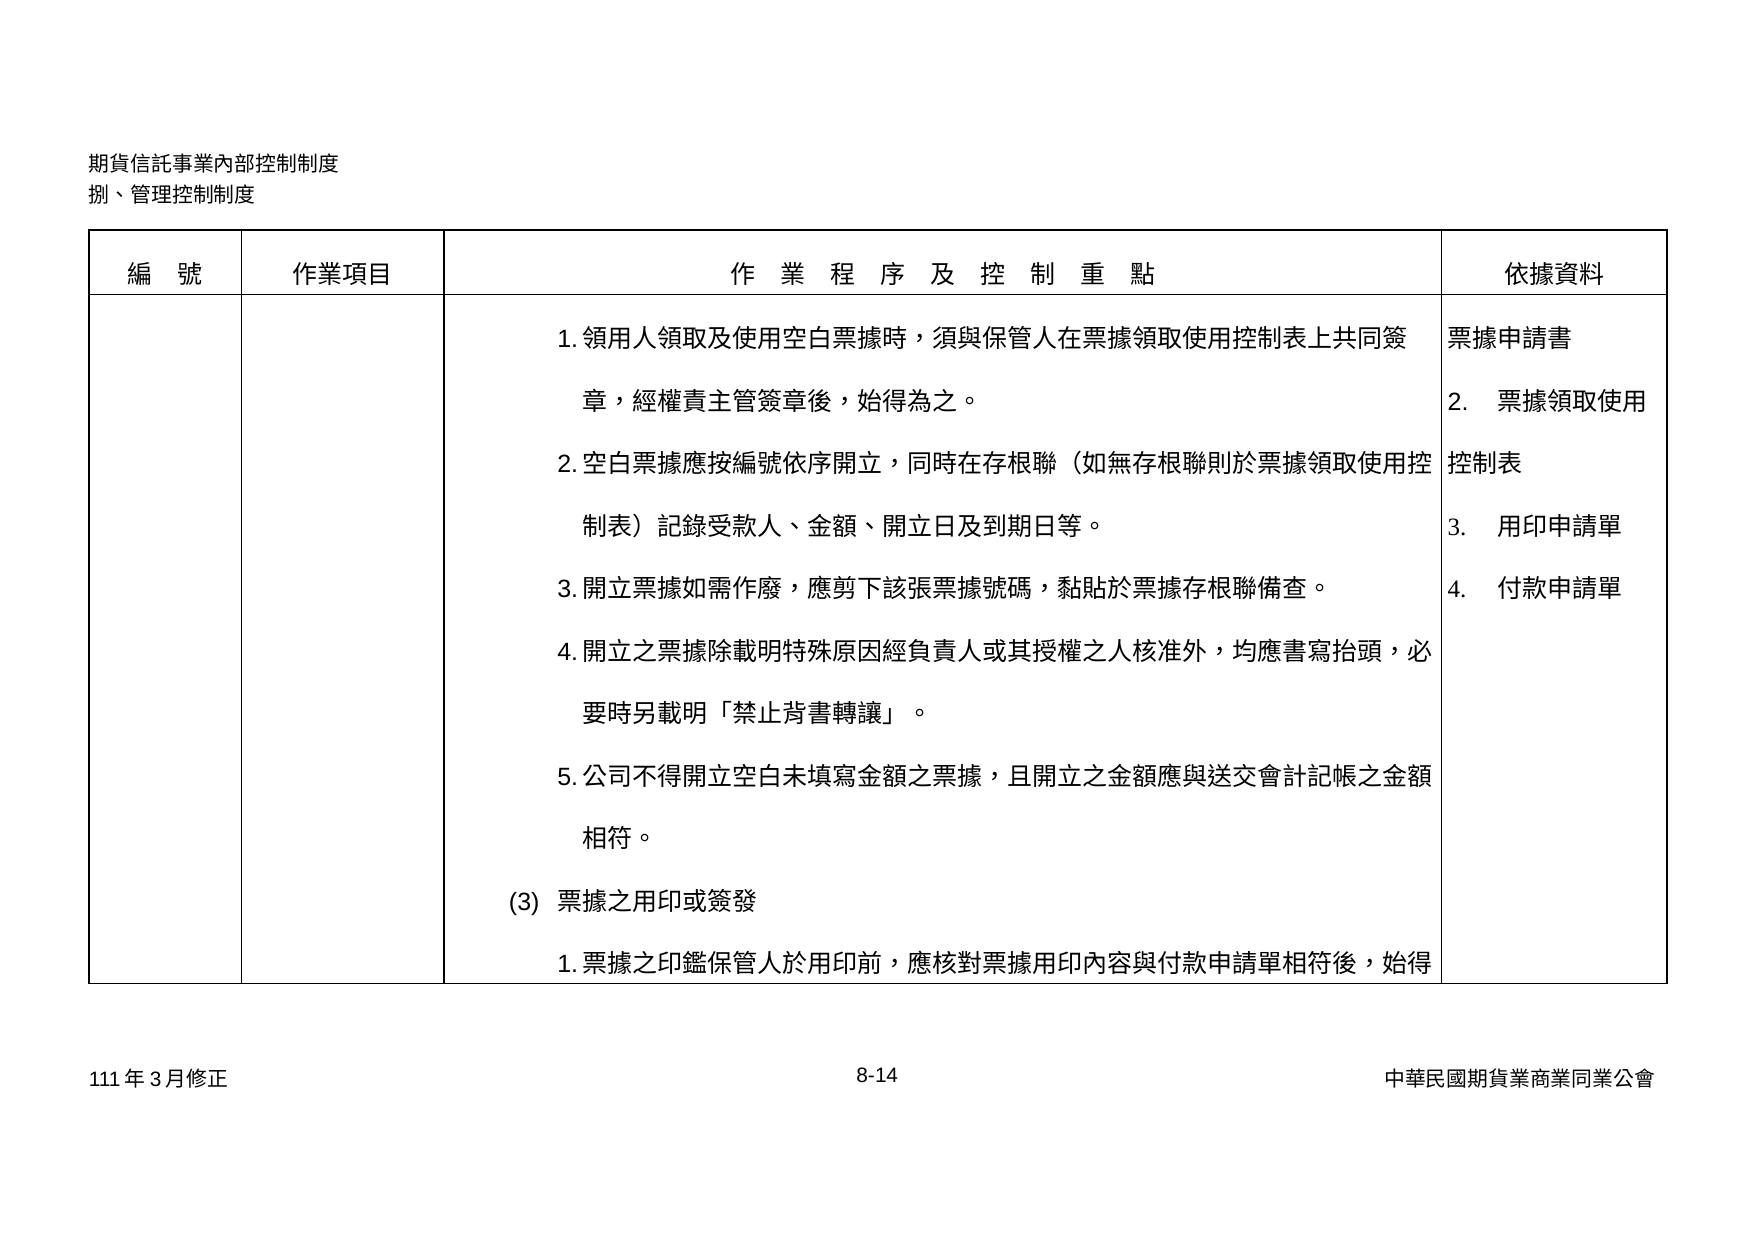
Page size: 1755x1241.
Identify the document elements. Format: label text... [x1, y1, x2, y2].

table_cell 法令規章： 公司自訂之票據領用管理規章 使用表單： 銀行申領空白票據申請書 票據領取使用控制表 用印申請單 付款申請單 [1442, 295, 1666, 983]
table_cell 作業程序： 空白票據之申領 財務單位視需求書寫銀行申領空白票據申請書(申請書向銀行索取)及用印申請單，經權責主管簽核並用印後，向銀行申領空白票據，領取時應逐張查閱點算並審查是否預先劃線且將其登記於票據領取使用控制表，每本依序號使用。 票據之開立 領用人領取及使用空白票據時，須與保管人在票據領取使用控制表上共同簽章，經權責主管簽章後，始得為之。 空白票據應按編號依序開立，同時在存根聯（如無存根聯則於票據領取使用控制表）記錄受款人、金額、開立日及到期日等。 開立票據如需作廢，應剪下該張票據號碼，黏貼於票據存根聯備查。 開立之票據除載明特殊原因經負責人或其授權之人核准外，均應書寫抬頭，必要時另載明「禁止背書轉讓」。 公司不得開立空白未填寫金額之票據，且開立之金額應與送交會計記帳之金額相符。 票據之用印或簽發 票據之印鑑保管人於用印前，應核對票據用印內容與付款申請單相符後，始得蓋票據印鑑章。 出納人員於票據用印後，應在付款申請單上加註票據號碼、日期及金額等，以避免重複用印及開立票據。 票據應由負責人或其授權之人核准後方得簽發。 票據之支領 票據用印後，應交由出納通知領票人於指定期間內攜帶領款印章至本公司領票並留下簽收紀錄。 票據之郵寄 尚未郵寄之票據應交由專人保管並從放安全之處且郵寄款者票據者應留下相關紀錄備查。 票據之保管 對於未使用之空白票據及已開立之票據，應由專人保管，下班前應將票據加以點收，並存放安全之處中。 空白票據保管人員應定期盤點，另空白票據保管人員及會計以外之第三人亦應不定期盤點並向銀行函證領取數量。 控制重點： 開立票據如需作廢，應剪下該張票據號碼，黏貼於票據存根聯備查。 出納人員於票據用印後，應在付款申請單上加註票據號碼、日期及金額等，以避免重複用印及開立票據。 郵寄款者，出納開立支票時，一律以抬頭劃線票據並加註禁止背書轉讓字樣。 空白票據應妥善控制，領用時須由領用人、保管人及主管(兩人以上)在控制表上共同簽章。 票據開立時應檢查存根是否均為連號，並在存根聯記錄受款人、金額、開立日及到期日等，以防空白票據流出。 不得開立空白未填寫金額之票據，且開立之金額應與送交會計記帳之金額相符。 票據之簽發應由負責人或其授權之人核准方得為之。 票據保管人員應定期盤點空白票據，另票據保管人員及會計以外之第三人亦應不定期盤點(每半年至少辦理乙次)並向銀行函證領取數量。 票據宜由負責人、財務主管或出納主管兩人以上會簽。 票據簽發完成後至交付前應經適當之控管；交付或郵寄時應留存紀錄備查。 開立支票用印鑑之保管人、支票保管人及會計人員應由不同人員擔任。 [445, 295, 1441, 983]
table_cell [90, 295, 241, 983]
table_header 作業項目 [242, 231, 443, 293]
table_header 依據資料 [1442, 231, 1666, 293]
table_header 作 業 程 序 及 控 制 重 點 [445, 231, 1441, 293]
table_header 編 號 [90, 231, 241, 293]
table_cell [242, 295, 443, 983]
